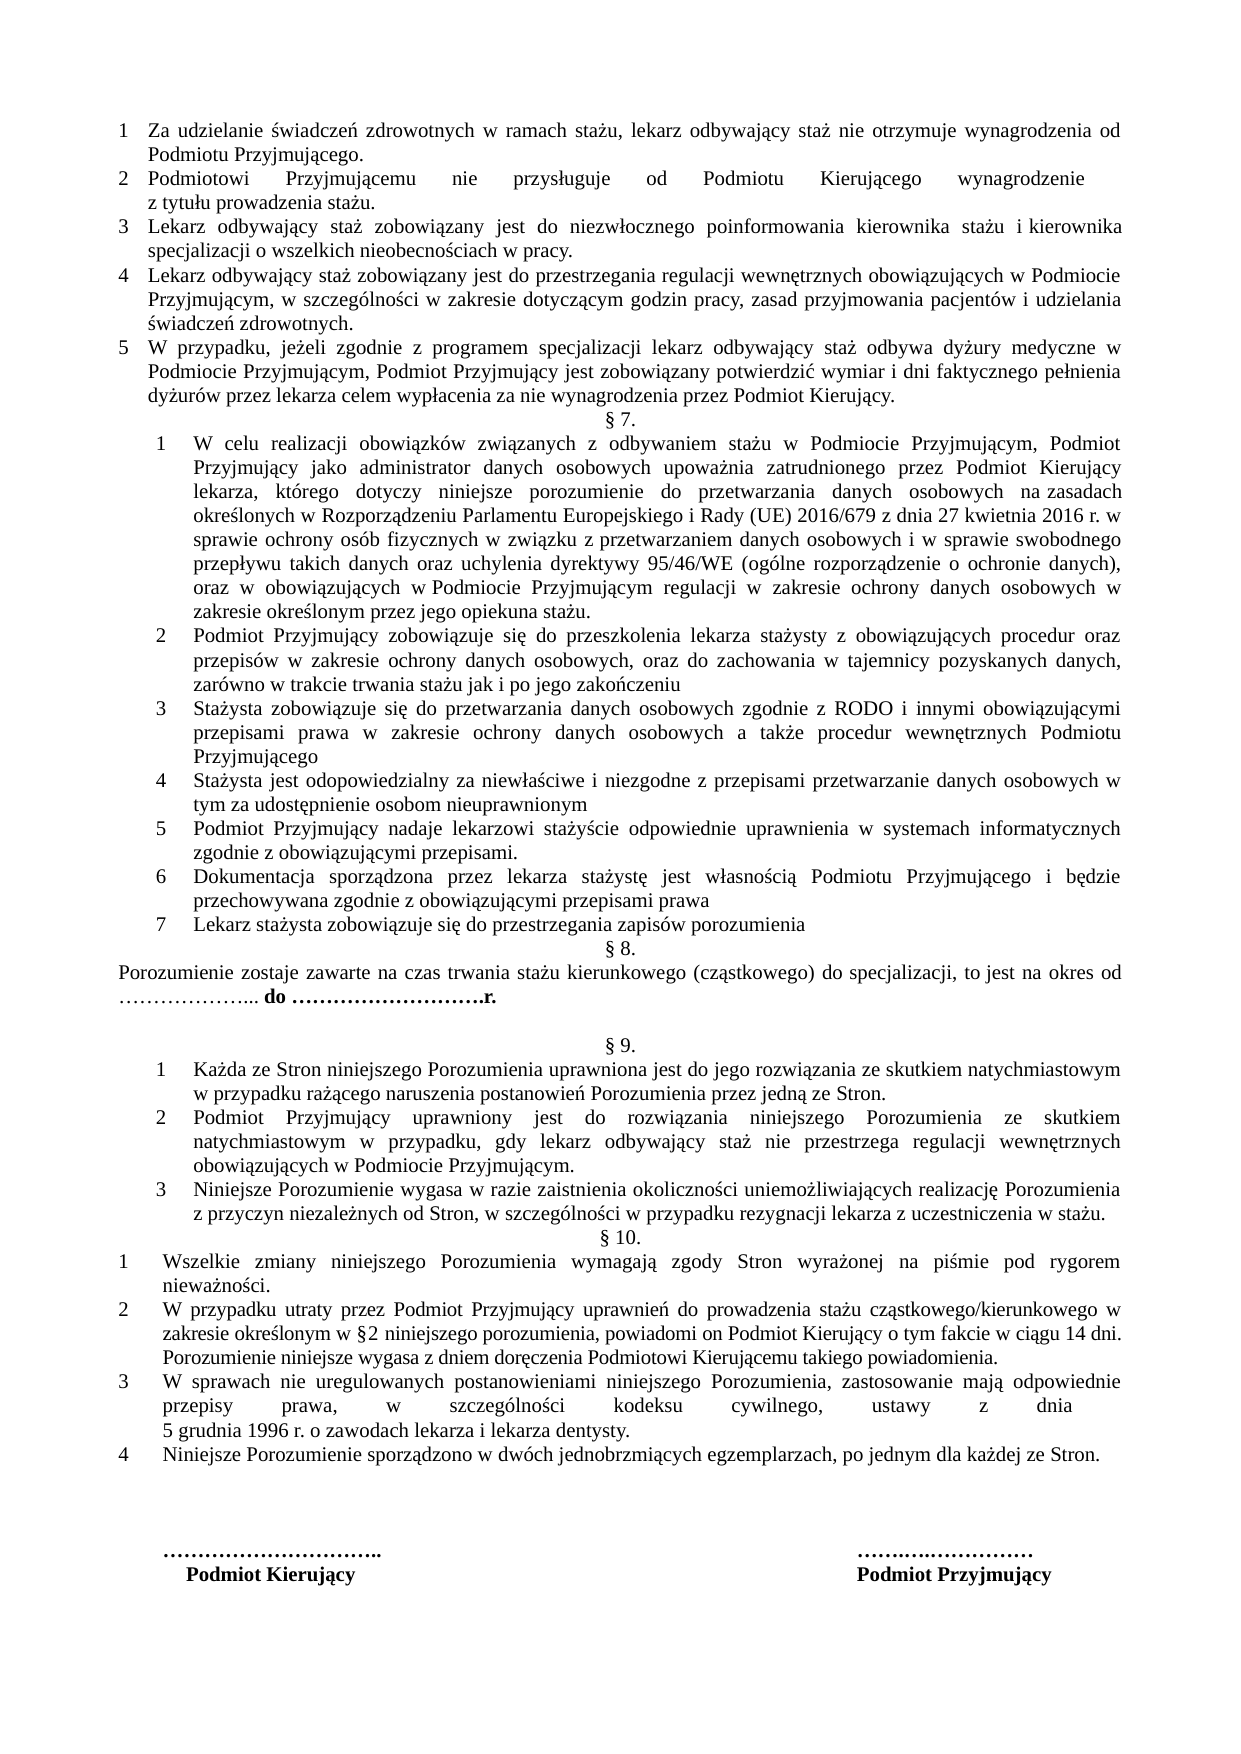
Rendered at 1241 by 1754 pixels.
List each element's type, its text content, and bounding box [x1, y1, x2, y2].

list Niniejsze Porozumienie sporządzono w dwóch jednobrzmiących egzemplarzach, po jednym dla każdej ze Stron. [118, 1442, 1122, 1466]
text Porozumienie zostaje zawarte na czas trwania stażu kierunkowego (cząstkowego) do specjalizacji, to jest na okres od ………………... do ……………………….r. [118, 960, 1122, 1008]
list W przypadku, jeżeli zgodnie z programem specjalizacji lekarz odbywający staż odbywa dyżury medyczne w Podmiocie Przyjmującym, Podmiot Przyjmujący jest zobowiązany potwierdzić wymiar i dni faktycznego pełnienia dyżurów przez lekarza celem wypłacenia za nie wynagrodzenia przez Podmiot Kierujący. [118, 335, 1122, 407]
text § 7. [118, 407, 1122, 431]
list Niniejsze Porozumienie wygasa w razie zaistnienia okoliczności uniemożliwiających realizację Porozumienia z przyczyn niezależnych od Stron, w szczególności w przypadku rezygnacji lekarza z uczestniczenia w stażu. [156, 1177, 1122, 1225]
list Podmiot Przyjmujący zobowiązuje się do przeszkolenia lekarza stażysty z obowiązujących procedur oraz przepisów w zakresie ochrony danych osobowych, oraz do zachowania w tajemnicy pozyskanych danych, zarówno w trakcie trwania stażu jak i po jego zakończeniu [156, 623, 1122, 696]
list Za udzielanie świadczeń zdrowotnych w ramach stażu, lekarz odbywający staż nie otrzymuje wynagrodzenia od Podmiotu Przyjmującego. [118, 118, 1122, 166]
text § 8. [118, 936, 1122, 960]
list W przypadku utraty przez Podmiot Przyjmujący uprawnień do prowadzenia stażu cząstkowego/kierunkowego w zakresie określonym w §2 niniejszego porozumienia, powiadomi on Podmiot Kierujący o tym fakcie w ciągu 14 dni. Porozumienie niniejsze wygasa z dniem doręczenia Podmiotowi Kierującemu takiego powiadomienia. [118, 1297, 1122, 1369]
list Stażysta zobowiązuje się do przetwarzania danych osobowych zgodnie z RODO i innymi obowiązującymi przepisami prawa w zakresie ochrony danych osobowych a także procedur wewnętrznych Podmiotu Przyjmującego [156, 696, 1122, 768]
list W celu realizacji obowiązków związanych z odbywaniem stażu w Podmiocie Przyjmującym, Podmiot Przyjmujący jako administrator danych osobowych upoważnia zatrudnionego przez Podmiot Kierujący lekarza, którego dotyczy niniejsze porozumienie do przetwarzania danych osobowych na zasadach określonych w Rozporządzeniu Parlamentu Europejskiego i Rady (UE) 2016/679 z dnia 27 kwietnia 2016 r. w sprawie ochrony osób fizycznych w związku z przetwarzaniem danych osobowych i w sprawie swobodnego przepływu takich danych oraz uchylenia dyrektywy 95/46/WE (ogólne rozporządzenie o ochronie danych), oraz w obowiązujących w Podmiocie Przyjmującym regulacji w zakresie ochrony danych osobowych w zakresie określonym przez jego opiekuna stażu. [156, 431, 1122, 623]
list Stażysta jest odopowiedzialny za niewłaściwe i niezgodne z przepisami przetwarzanie danych osobowych w tym za udostępnienie osobom nieuprawnionym [156, 768, 1122, 816]
list Podmiot Przyjmujący nadaje lekarzowi stażyście odpowiednie uprawnienia w systemach informatycznych zgodnie z obowiązującymi przepisami. [156, 816, 1122, 864]
text § 10. [118, 1225, 1122, 1249]
list W sprawach nie uregulowanych postanowieniami niniejszego Porozumienia, zastosowanie mają odpowiednie przepisy prawa, w szczególności kodeksu cywilnego, ustawy z dnia 5 grudnia 1996 r. o zawodach lekarza i lekarza dentysty. [118, 1369, 1122, 1442]
list Lekarz stażysta zobowiązuje się do przestrzegania zapisów porozumienia [156, 912, 1122, 936]
list Wszelkie zmiany niniejszego Porozumienia wymagają zgody Stron wyrażonej na piśmie pod rygorem nieważności. [118, 1249, 1122, 1297]
list Dokumentacja sporządzona przez lekarza stażystę jest własnością Podmiotu Przyjmującego i będzie przechowywana zgodnie z obowiązującymi przepisami prawa [156, 864, 1122, 912]
list Podmiotowi Przyjmującemu nie przysługuje od Podmiotu Kierującego wynagrodzenie z tytułu prowadzenia stażu. [118, 166, 1122, 214]
list Lekarz odbywający staż zobowiązany jest do przestrzegania regulacji wewnętrznych obowiązujących w Podmiocie Przyjmującym, w szczególności w zakresie dotyczącym godzin pracy, zasad przyjmowania pacjentów i udzielania świadczeń zdrowotnych. [118, 262, 1122, 335]
text § 9. [118, 1032, 1122, 1057]
text Podmiot Kierujący Podmiot Przyjmujący [118, 1562, 1122, 1586]
list Lekarz odbywający staż zobowiązany jest do niezwłocznego poinformowania kierownika stażu i kierownika specjalizacji o wszelkich nieobecnościach w pracy. [118, 214, 1122, 262]
list Każda ze Stron niniejszego Porozumienia uprawniona jest do jego rozwiązania ze skutkiem natychmiastowym w przypadku rażącego naruszenia postanowień Porozumienia przez jedną ze Stron. [156, 1057, 1122, 1105]
text ………………………….. …….….…………… [162, 1538, 1122, 1562]
list Podmiot Przyjmujący uprawniony jest do rozwiązania niniejszego Porozumienia ze skutkiem natychmiastowym w przypadku, gdy lekarz odbywający staż nie przestrzega regulacji wewnętrznych obowiązujących w Podmiocie Przyjmującym. [156, 1105, 1122, 1177]
